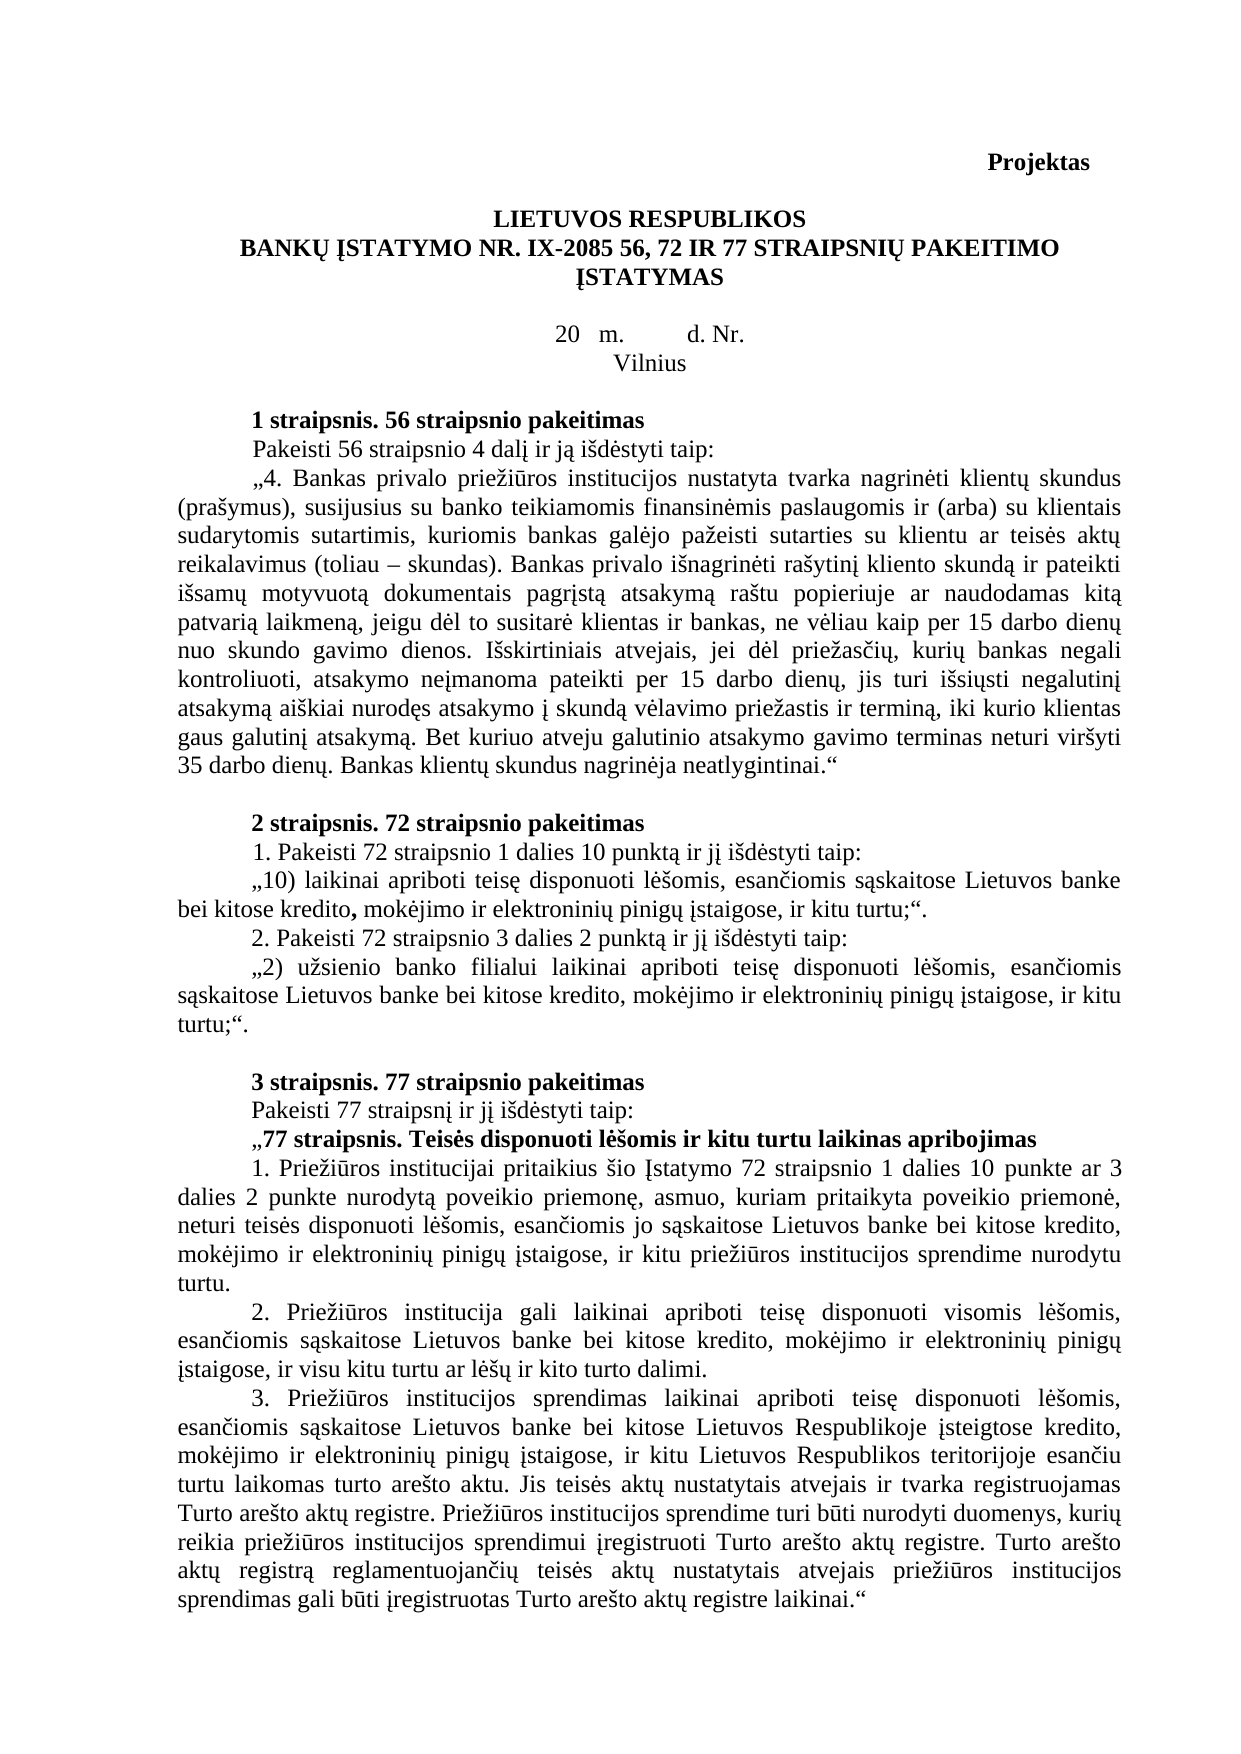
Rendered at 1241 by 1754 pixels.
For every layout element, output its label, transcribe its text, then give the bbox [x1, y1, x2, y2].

text 1. Pakeisti 72 straipsnio 1 dalies 10 punktą ir jį išdėstyti taip: [177, 837, 1122, 866]
text Pakeisti 77 straipsnį ir jį išdėstyti taip: [177, 1096, 1122, 1124]
text Vilnius [177, 348, 1122, 377]
text 2. Priežiūros institucija gali laikinai apriboti teisę disponuoti visomis lėšomis, esančiomis sąskaitose Lietuvos banke bei kitose kredito, mokėjimo ir elektroninių pinigų įstaigose, ir visu kitu turtu ar lėšų ir kito turto dalimi. [177, 1297, 1122, 1383]
text 1. Priežiūros institucijai pritaikius šio Įstatymo 72 straipsnio 1 dalies 10 punkte ar 3 dalies 2 punkte nurodytą poveikio priemonę, asmuo, kuriam pritaikyta poveikio priemonė, neturi teisės disponuoti lėšomis, esančiomis jo sąskaitose Lietuvos banke bei kitose kredito, mokėjimo ir elektroninių pinigų įstaigose, ir kitu priežiūros institucijos sprendime nurodytu turtu. [177, 1153, 1122, 1297]
text ĮSTATYMAS [177, 262, 1122, 291]
text BANKŲ ĮSTATYMO NR. IX-2085 56, 72 IR 77 STRAIPSNIŲ PAKEITIMO [177, 233, 1122, 262]
text LIETUVOS RESPUBLIKOS [177, 204, 1122, 233]
text 1 straipsnis. 56 straipsnio pakeitimas [177, 406, 1122, 434]
text „2) užsienio banko filialui laikinai apriboti teisę disponuoti lėšomis, esančiomis sąskaitose Lietuvos banke bei kitose kredito, mokėjimo ir elektroninių pinigų įstaigose, ir kitu turtu;“. [177, 952, 1122, 1038]
text 3. Priežiūros institucijos sprendimas laikinai apriboti teisę disponuoti lėšomis, esančiomis sąskaitose Lietuvos banke bei kitose Lietuvos Respublikoje įsteigtose kredito, mokėjimo ir elektroninių pinigų įstaigose, ir kitu Lietuvos Respublikos teritorijoje esančiu turtu laikomas turto arešto aktu. Jis teisės aktų nustatytais atvejais ir tvarka registruojamas Turto arešto aktų registre. Priežiūros institucijos sprendime turi būti nurodyti duomenys, kurių reikia priežiūros institucijos sprendimui įregistruoti Turto arešto aktų registre. Turto arešto aktų registrą reglamentuojančių teisės aktų nustatytais atvejais priežiūros institucijos sprendimas gali būti įregistruotas Turto arešto aktų registre laikinai.“ [177, 1383, 1122, 1613]
text 3 straipsnis. 77 straipsnio pakeitimas [177, 1067, 1122, 1096]
text 2. Pakeisti 72 straipsnio 3 dalies 2 punktą ir jį išdėstyti taip: [177, 923, 1122, 952]
text Projektas [852, 147, 1122, 176]
text 20 m. d. Nr. [177, 319, 1122, 348]
text 2 straipsnis. 72 straipsnio pakeitimas [177, 808, 1122, 837]
text Pakeisti 56 straipsnio 4 dalį ir ją išdėstyti taip: [177, 434, 1122, 463]
text „77 straipsnis. Teisės disponuoti lėšomis ir kitu turtu laikinas apribojimas [177, 1124, 1122, 1153]
text „4. Bankas privalo priežiūros institucijos nustatyta tvarka nagrinėti klientų skundus (prašymus), susijusius su banko teikiamomis finansinėmis paslaugomis ir (arba) su klientais sudarytomis sutartimis, kuriomis bankas galėjo pažeisti sutarties su klientu ar teisės aktų reikalavimus (toliau – skundas). Bankas privalo išnagrinėti rašytinį kliento skundą ir pateikti išsamų motyvuotą dokumentais pagrįstą atsakymą raštu popieriuje ar naudodamas kitą patvarią laikmeną, jeigu dėl to susitarė klientas ir bankas, ne vėliau kaip per 15 darbo dienų nuo skundo gavimo dienos. Išskirtiniais atvejais, jei dėl priežasčių, kurių bankas negali kontroliuoti, atsakymo neįmanoma pateikti per 15 darbo dienų, jis turi išsiųsti negalutinį atsakymą aiškiai nurodęs atsakymo į skundą vėlavimo priežastis ir terminą, iki kurio klientas gaus galutinį atsakymą. Bet kuriuo atveju galutinio atsakymo gavimo terminas neturi viršyti 35 darbo dienų. Bankas klientų skundus nagrinėja neatlygintinai.“ [177, 463, 1122, 779]
text „10) laikinai apriboti teisę disponuoti lėšomis, esančiomis sąskaitose Lietuvos banke bei kitose kredito, mokėjimo ir elektroninių pinigų įstaigose, ir kitu turtu;“. [177, 866, 1122, 923]
